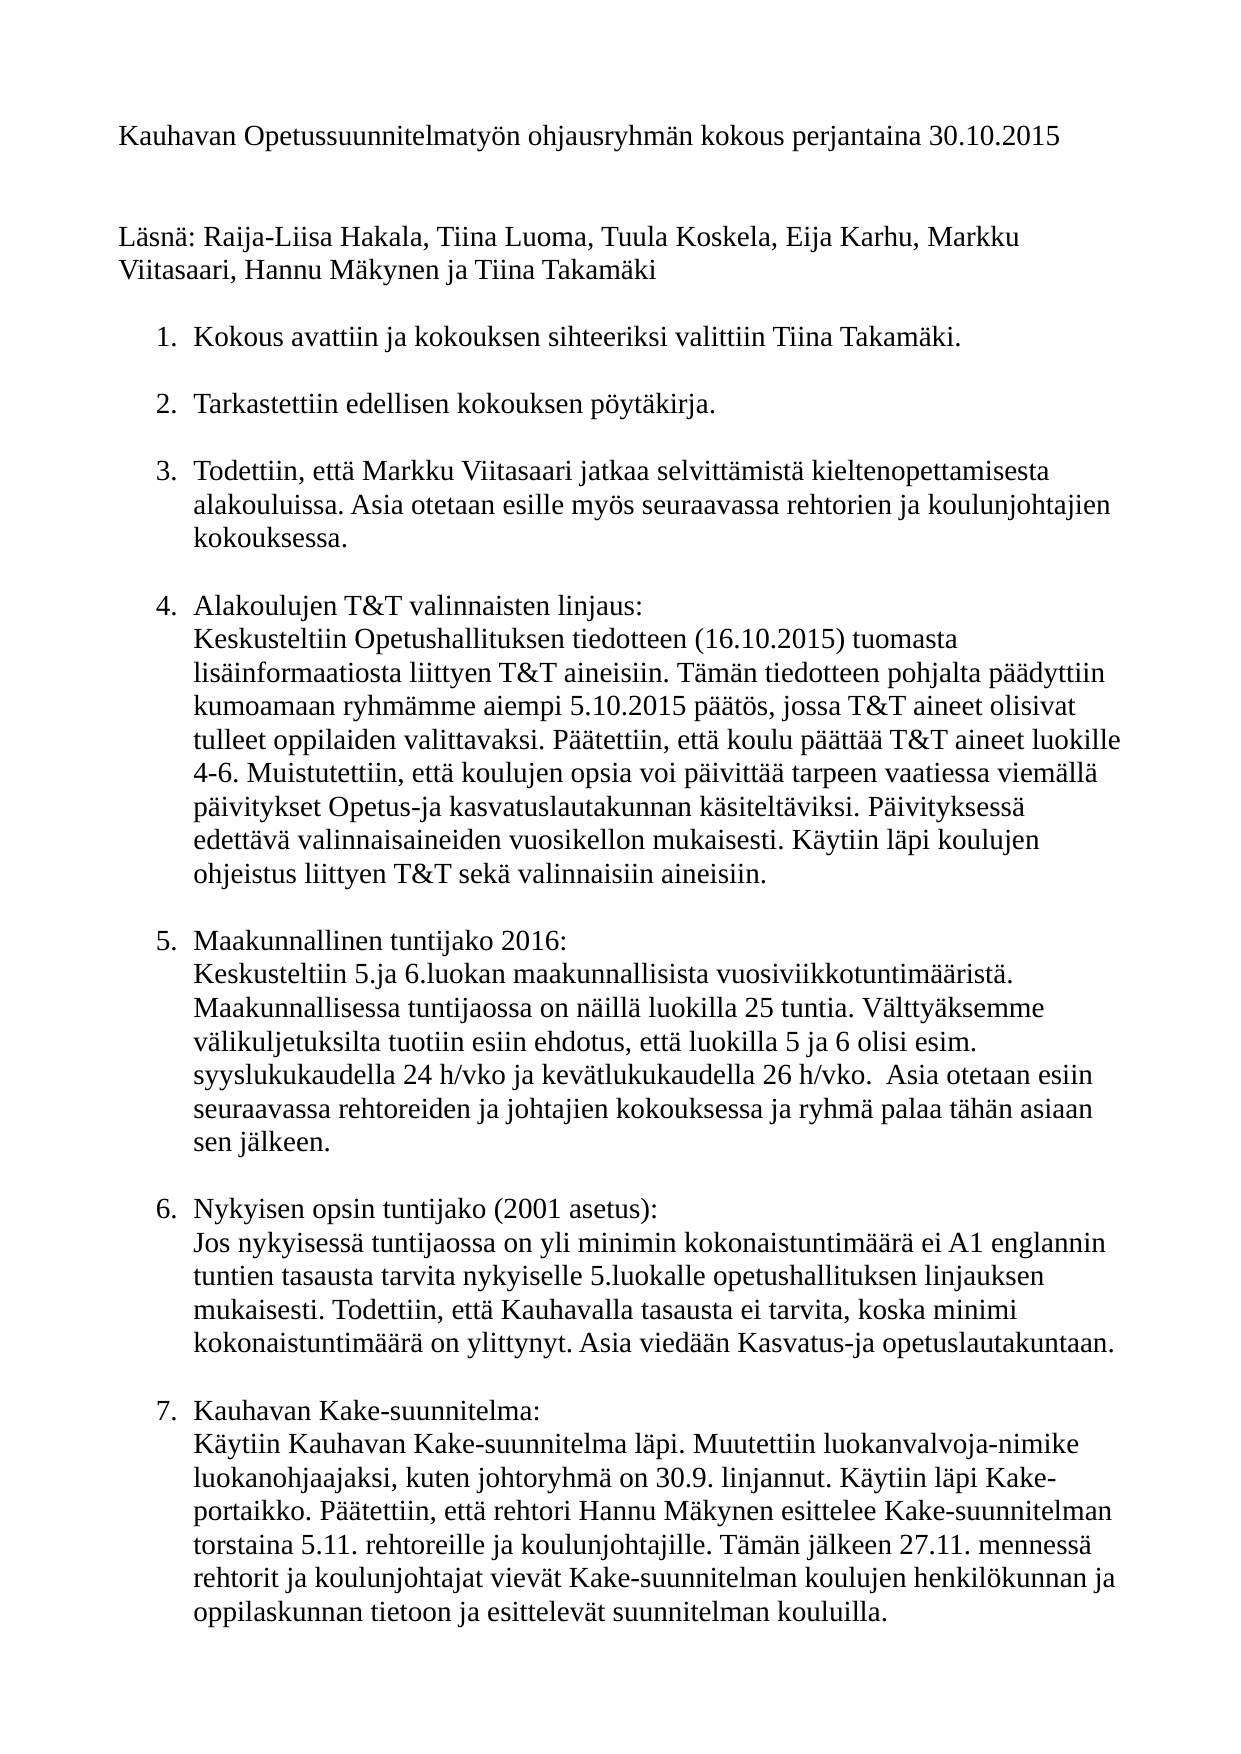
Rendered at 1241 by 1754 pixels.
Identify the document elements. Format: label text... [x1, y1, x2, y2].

list Maakunnallinen tuntijako 2016: [156, 923, 1122, 957]
list Todettiin, että Markku Viitasaari jatkaa selvittämistä kieltenopettamisesta alakouluissa. Asia otetaan esille myös seuraavassa rehtorien ja koulunjohtajien kokouksessa. [156, 453, 1122, 554]
text Kauhavan Opetussuunnitelmatyön ohjausryhmän kokous perjantaina 30.10.2015 [118, 118, 1122, 152]
text Läsnä: Raija-Liisa Hakala, Tiina Luoma, Tuula Koskela, Eija Karhu, Markku Viitasaari, Hannu Mäkynen ja Tiina Takamäki [118, 219, 1122, 286]
list Kauhavan Kake-suunnitelma: [156, 1393, 1122, 1426]
list Keskusteltiin 5.ja 6.luokan maakunnallisista vuosiviikkotuntimääristä. Maakunnallisessa tuntijaossa on näillä luokilla 25 tuntia. Välttyäksemme välikuljetuksilta tuotiin esiin ehdotus, että luokilla 5 ja 6 olisi esim. syyslukukaudella 24 h/vko ja kevätlukukaudella 26 h/vko. Asia otetaan esiin seuraavassa rehtoreiden ja johtajien kokouksessa ja ryhmä palaa tähän asiaan sen jälkeen. [156, 957, 1122, 1158]
list Jos nykyisessä tuntijaossa on yli minimin kokonaistuntimäärä ei A1 englannin tuntien tasausta tarvita nykyiselle 5.luokalle opetushallituksen linjauksen mukaisesti. Todettiin, että Kauhavalla tasausta ei tarvita, koska minimi kokonaistuntimäärä on ylittynyt. Asia viedään Kasvatus-ja opetuslautakuntaan. [156, 1225, 1122, 1359]
list Keskusteltiin Opetushallituksen tiedotteen (16.10.2015) tuomasta lisäinformaatiosta liittyen T&T aineisiin. Tämän tiedotteen pohjalta päädyttiin kumoamaan ryhmämme aiempi 5.10.2015 päätös, jossa T&T aineet olisivat tulleet oppilaiden valittavaksi. Päätettiin, että koulu päättää T&T aineet luokille 4-6. Muistutettiin, että koulujen opsia voi päivittää tarpeen vaatiessa viemällä päivitykset Opetus-ja kasvatuslautakunnan käsiteltäviksi. Päivityksessä edettävä valinnaisaineiden vuosikellon mukaisesti. Käytiin läpi koulujen ohjeistus liittyen T&T sekä valinnaisiin aineisiin. [156, 621, 1122, 889]
list Nykyisen opsin tuntijako (2001 asetus): [156, 1191, 1122, 1225]
list Alakoulujen T&T valinnaisten linjaus: [156, 588, 1122, 621]
list Käytiin Kauhavan Kake-suunnitelma läpi. Muutettiin luokanvalvoja-nimike luokanohjaajaksi, kuten johtoryhmä on 30.9. linjannut. Käytiin läpi Kake-portaikko. Päätettiin, että rehtori Hannu Mäkynen esittelee Kake-suunnitelman torstaina 5.11. rehtoreille ja koulunjohtajille. Tämän jälkeen 27.11. mennessä rehtorit ja koulunjohtajat vievät Kake-suunnitelman koulujen henkilökunnan ja oppilaskunnan tietoon ja esittelevät suunnitelman kouluilla. [156, 1426, 1122, 1627]
list Kokous avattiin ja kokouksen sihteeriksi valittiin Tiina Takamäki. [156, 319, 1122, 353]
list Tarkastettiin edellisen kokouksen pöytäkirja. [156, 386, 1122, 420]
